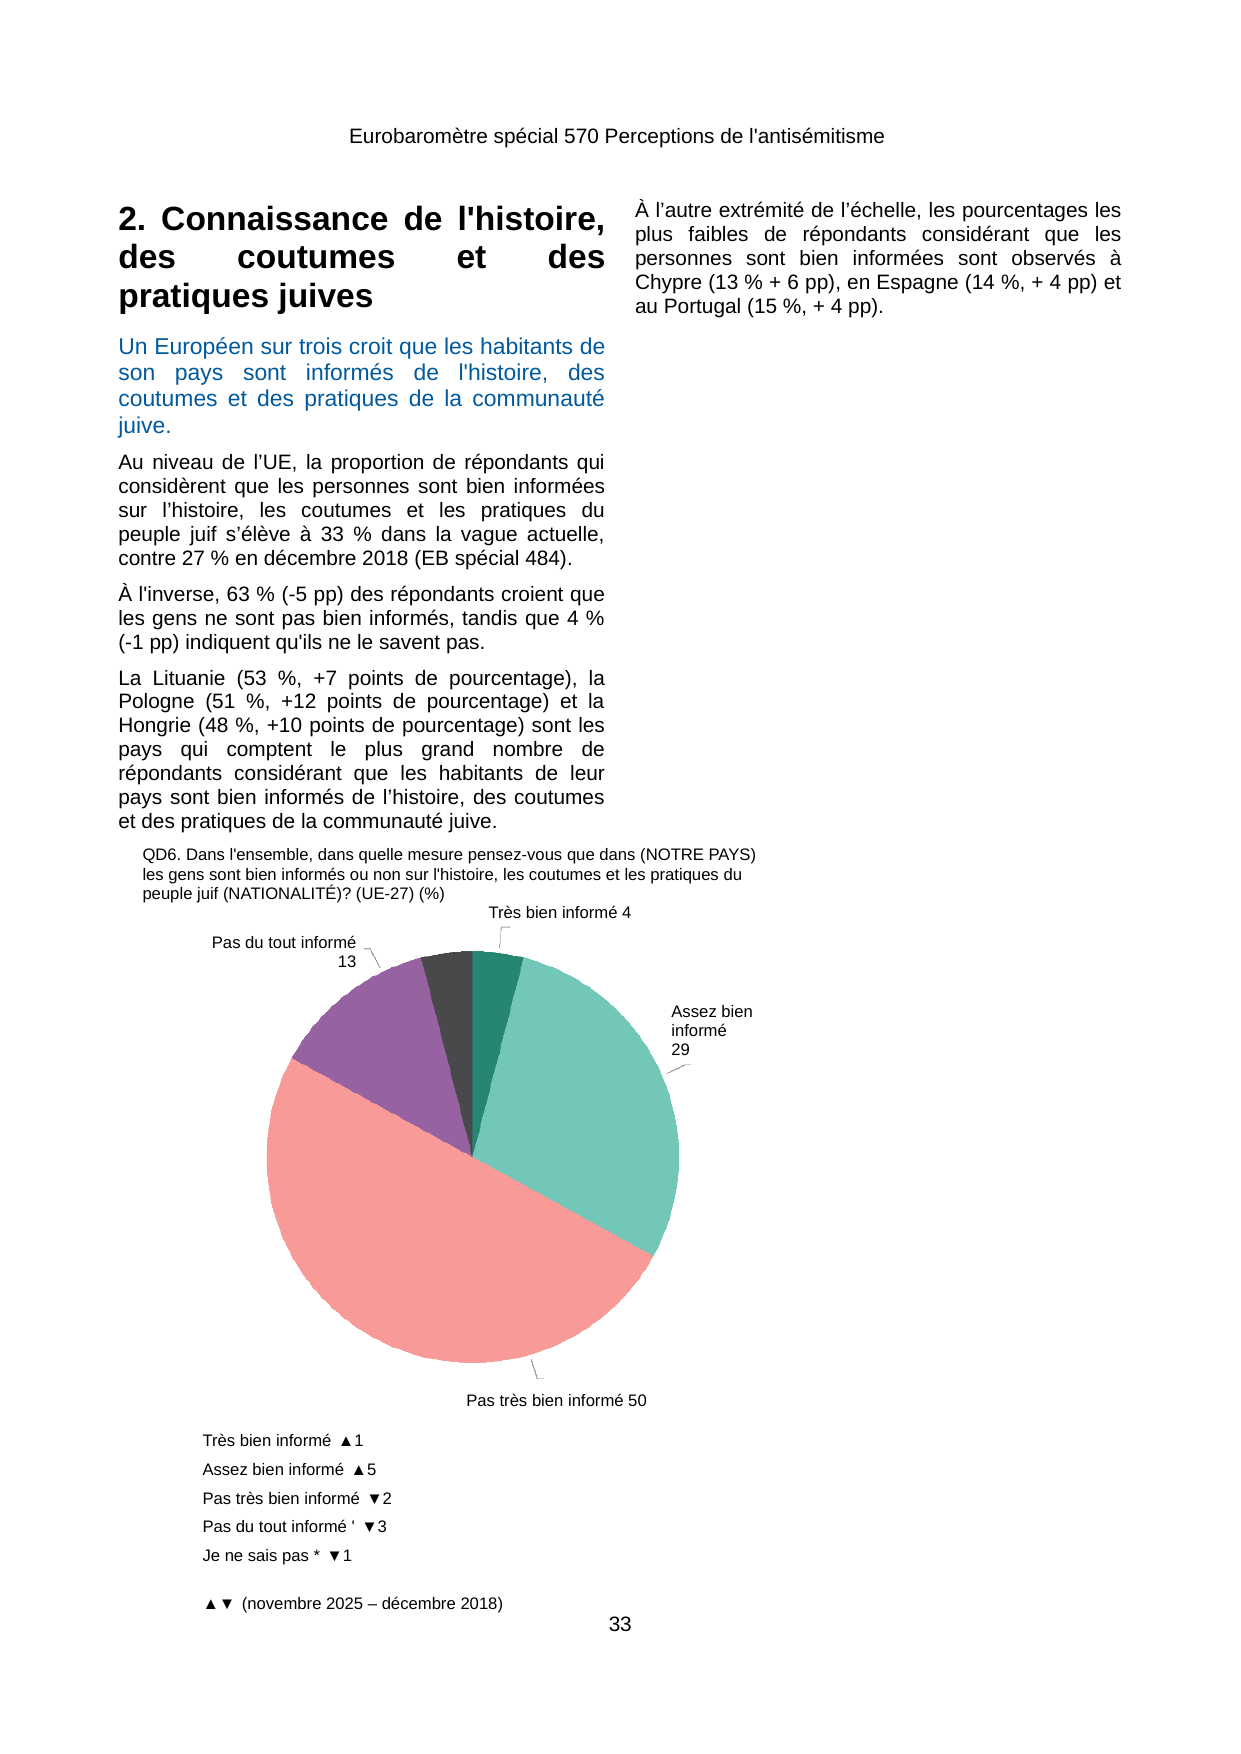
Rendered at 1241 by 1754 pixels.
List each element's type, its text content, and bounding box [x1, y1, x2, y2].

text À l’autre extrémité de l’échelle, les pourcentages les plus faibles de répondants considérant que les personnes sont bien informées sont observés à Chypre (13 % + 6 pp), en Espagne (14 %, + 4 pp) et au Portugal (15 %, + 4 pp). [635, 198, 1122, 318]
text Un Européen sur trois croit que les habitants de son pays sont informés de l'histoire, des coutumes et des pratiques de la communauté juive. [118, 333, 605, 438]
text Au niveau de l’UE, la proportion de répondants qui considèrent que les personnes sont bien informées sur l’histoire, les coutumes et les pratiques du peuple juif s’élève à 33 % dans la vague actuelle, contre 27 % en décembre 2018 (EB spécial 484). [118, 450, 605, 570]
picture [260, 917, 701, 1388]
text La Lituanie (53 %, +7 points de pourcentage), la Pologne (51 %, +12 points de pourcentage) et la Hongrie (48 %, +10 points de pourcentage) sont les pays qui comptent le plus grand nombre de répondants considérant que les habitants de leur pays sont bien informés de l’histoire, des coutumes et des pratiques de la communauté juive. [118, 665, 605, 833]
text À l'inverse, 63 % (-5 pp) des répondants croient que les gens ne sont pas bien informés, tandis que 4 % (-1 pp) indiquent qu'ils ne le savent pas. [118, 582, 605, 653]
subtitle 2. Connaissance de l'histoire, des coutumes et des pratiques juives [118, 198, 605, 314]
